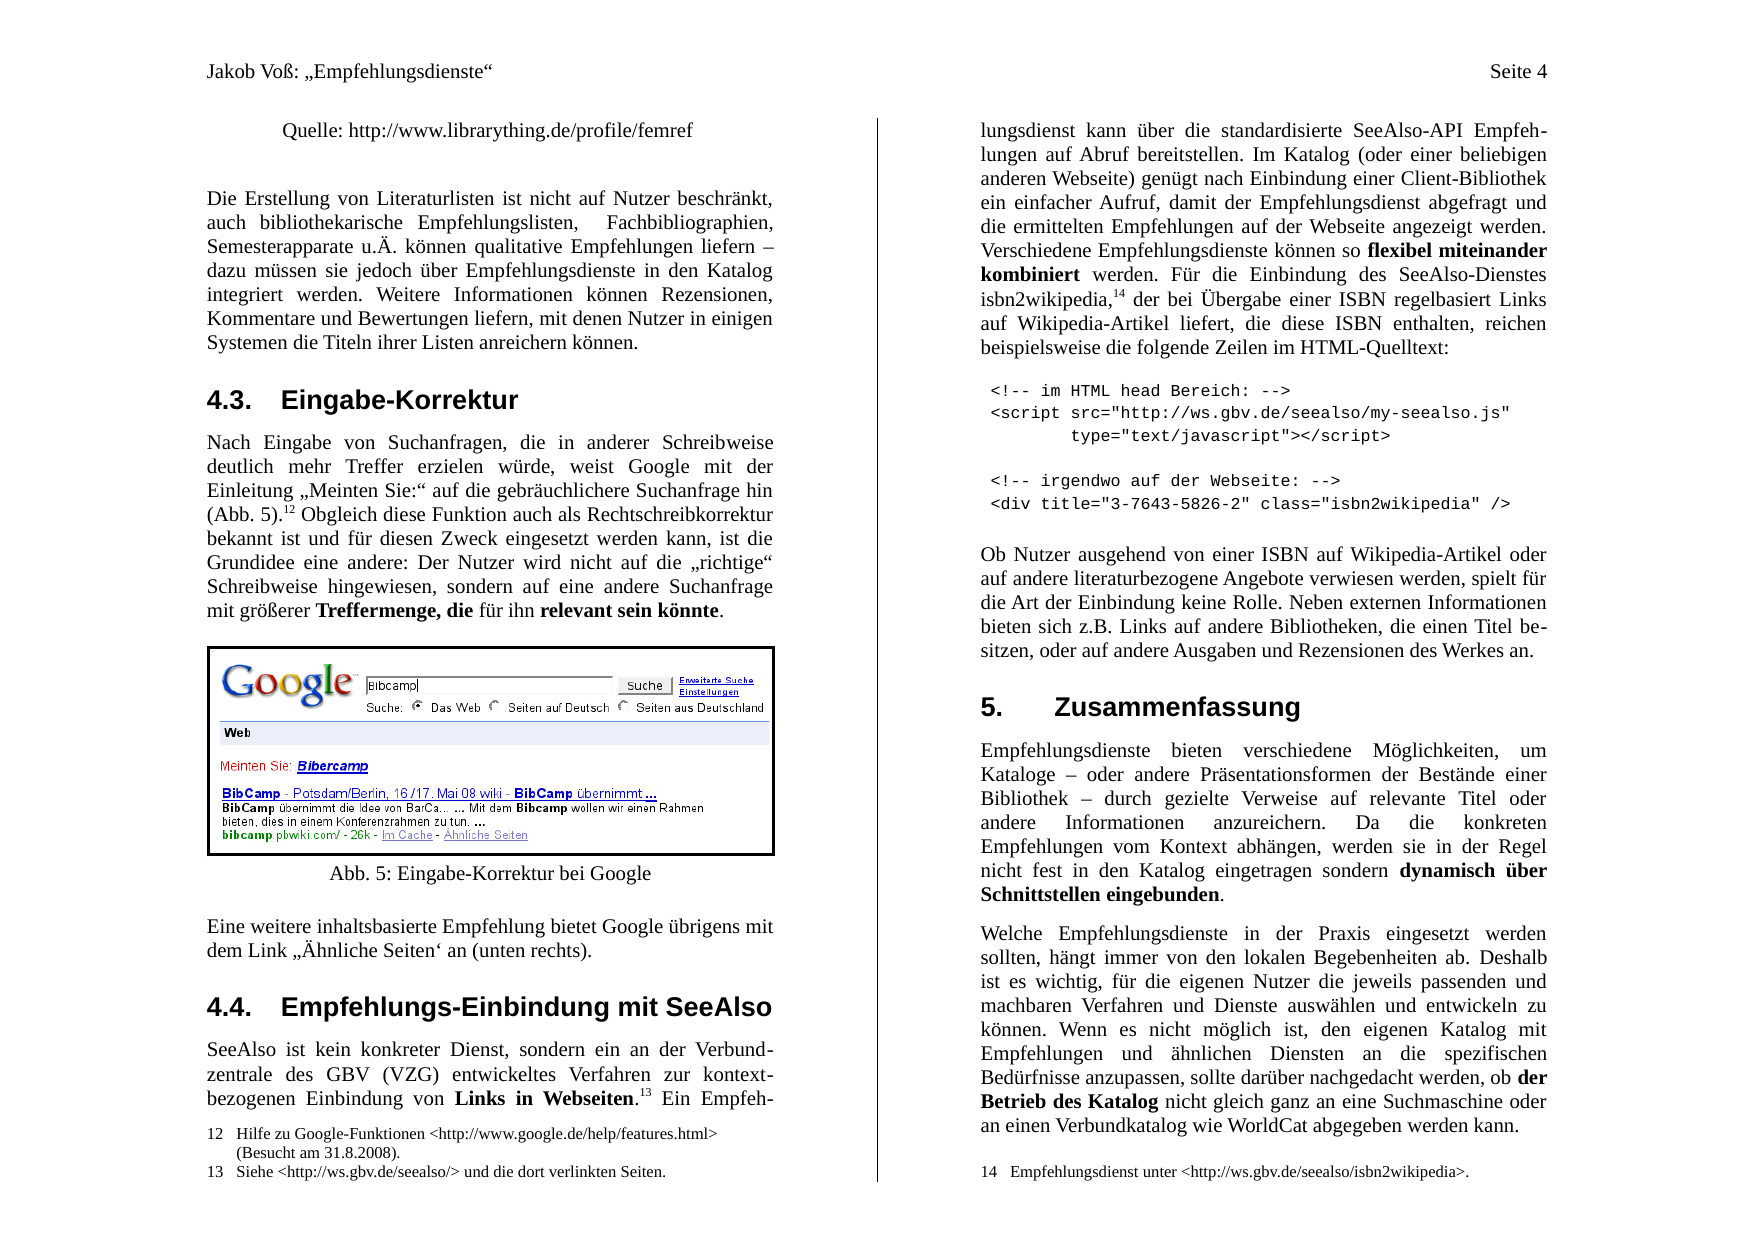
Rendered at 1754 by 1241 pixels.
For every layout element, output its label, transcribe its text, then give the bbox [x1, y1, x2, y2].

text Siehe <http://ws.gbv.de/seealso/> und die dort verlinkten Seiten. [207, 1162, 774, 1181]
text Eine weitere inhaltsbasierte Empfehlung bietet Google übrigens mit dem Link „Ähnliche Seiten‘ an (unten rechts). [207, 914, 774, 962]
subtitle 4.4. Empfehlungs-Einbindung mit SeeAlso [207, 991, 774, 1023]
subtitle 5. Zusammenfassung [980, 691, 1547, 723]
text SeeAlso ist kein konkreter Dienst, sondern ein an der Verbund­zentrale des GBV (VZG) entwickeltes Verfahren zur kontext­bezogenen Einbindung von Links in Webseiten. Ein Empfeh­lungsdienst kann über die standardisierte SeeAlso-API Empfeh­lungen auf Abruf bereitstellen. Im Katalog (oder einer beliebigen anderen Webseite) genügt nach Einbindung einer Client-Bibliothek ein einfacher Aufruf, damit der Empfehlungsdienst abgefragt und die ermittelten Empfehlungen auf der Webseite angezeigt werden. Verschiedene Empfehlungsdienste können so flexibel miteinander kombiniert werden. Für die Einbindung des SeeAlso-Dienstes isbn2wikipedia, der bei Übergabe einer ISBN regelbasiert Links auf Wikipedia-Artikel liefert, die diese ISBN enthalten, reichen beispielsweise die folgende Zeilen im HTML-Quelltext: [980, 118, 1547, 359]
text Abb. 5: Eingabe-Korrektur bei Google [207, 856, 774, 885]
text SeeAlso ist kein konkreter Dienst, sondern ein an der Verbund­zentrale des GBV (VZG) entwickeltes Verfahren zur kontext­bezogenen Einbindung von Links in Webseiten. Ein Empfeh­lungsdienst kann über die standardisierte SeeAlso-API Empfeh­lungen auf Abruf bereitstellen. Im Katalog (oder einer beliebigen anderen Webseite) genügt nach Einbindung einer Client-Bibliothek ein einfacher Aufruf, damit der Empfehlungsdienst abgefragt und die ermittelten Empfehlungen auf der Webseite angezeigt werden. Verschiedene Empfehlungsdienste können so flexibel miteinander kombiniert werden. Für die Einbindung des SeeAlso-Dienstes isbn2wikipedia, der bei Übergabe einer ISBN regelbasiert Links auf Wikipedia-Artikel liefert, die diese ISBN enthalten, reichen beispielsweise die folgende Zeilen im HTML-Quelltext: [207, 1037, 774, 1109]
text <!-- irgendwo auf der Webseite: --> [980, 450, 1547, 492]
subtitle 4.3. Eingabe-Korrektur [207, 384, 774, 415]
picture [212, 651, 770, 851]
text Empfehlungsdienste bieten verschiedene Möglichkeiten, um Kataloge – oder andere Präsentationsformen der Bestände einer Bibliothek – durch gezielte Verweise auf relevante Titel oder andere Informationen anzureichern. Da die konkreten Empfehlungen vom Kontext abhängen, werden sie in der Regel nicht fest in den Katalog eingetragen sondern dynamisch über Schnittstellen eingebunden. [980, 737, 1547, 906]
text Nach Eingabe von Suchanfragen, die in anderer Schreib­weise deutlich mehr Treffer erzielen würde, weist Google mit der Einleitung „Meinten Sie:“ auf die gebräuchlichere Suchanfrage hin (Abb. 5). Obgleich diese Funktion auch als Rechtschreibkorrektur bekannt ist und für diesen Zweck eingesetzt werden kann, ist die Grundidee eine andere: Der Nutzer wird nicht auf die „richtige“ Schreibweise hinge­wiesen, sondern auf eine andere Suchanfrage mit größerer Treffermenge, die für ihn relevant sein könnte. [207, 430, 774, 622]
text <div title="3-7643-5826-2" class="isbn2wikipedia" /> [980, 495, 1547, 514]
text Quelle: http://www.librarything.de/profile/femref [207, 118, 774, 142]
text Welche Empfehlungsdienste in der Praxis eingesetzt werden sollten, hängt immer von den lokalen Begebenheiten ab. Deshalb ist es wichtig, für die eigenen Nutzer die jeweils passenden und machbaren Verfahren und Dienste auswählen und entwickeln zu können. Wenn es nicht möglich ist, den eigenen Katalog mit Empfehlungen und ähnlichen Diensten an die spezifischen Bedürfnisse anzupassen, sollte darüber nachgedacht werden, ob der Betrieb des Katalog nicht gleich ganz an eine Suchmaschine oder an einen Verbund­katalog wie WorldCat abgegeben werden kann. [980, 921, 1547, 1137]
text Ob Nutzer ausgehend von einer ISBN auf Wikipedia-Artikel oder auf andere literaturbezogene Angebote verwiesen werden, spielt für die Art der Einbindung keine Rolle. Neben externen Informationen bieten sich z.B. Links auf andere Bibliotheken, die einen Titel be­sitzen, oder auf andere Ausgaben und Rezensionen des Werkes an. [980, 542, 1547, 662]
text Hilfe zu Google-Funktionen <http://www.google.de/help/features.html> (Besucht am 31.8.2008). [207, 1124, 774, 1162]
text Die Erstellung von Literaturlisten ist nicht auf Nutzer beschränkt, auch bibliothekarische Empfehlungslisten, Fachbibliographien, Semesterapparate u.Ä. können quali­tative Empfehlungen liefern – dazu müssen sie jedoch über Empfehlungsdienste in den Katalog integriert werden. Weitere Informationen können Rezensionen, Kommentare und Bewertungen liefern, mit denen Nutzer in einigen Systemen die Titeln ihrer Listen anreichern können. [207, 186, 774, 354]
text Empfehlungsdienst unter <http://ws.gbv.de/seealso/isbn2wikipedia>. [980, 1162, 1547, 1181]
text <!-- im HTML head Bereich: --> <script src="http://ws.gbv.de/seealso/my-seealso.js" type="text/javascript"></script> [980, 382, 1547, 446]
